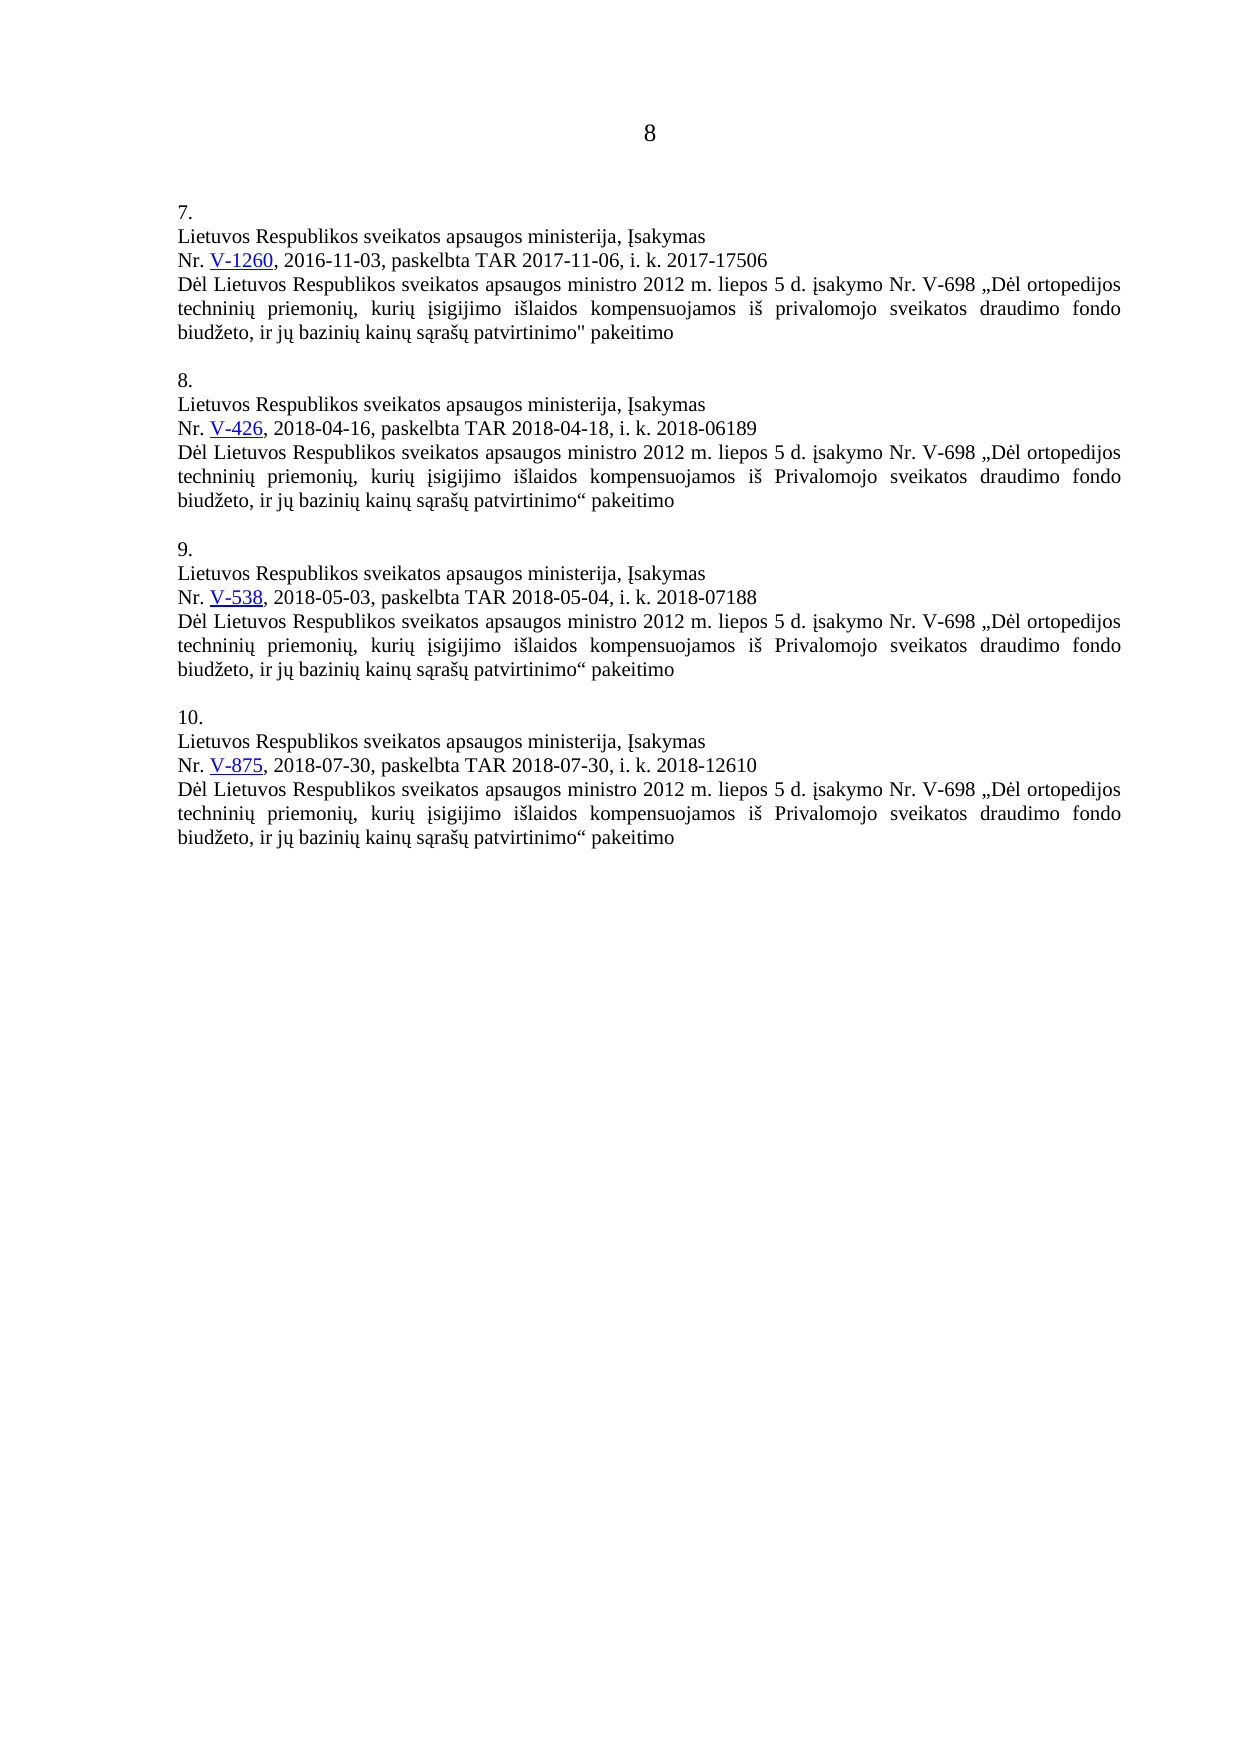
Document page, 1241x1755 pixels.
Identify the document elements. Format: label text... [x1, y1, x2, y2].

text Dėl Lietuvos Respublikos sveikatos apsaugos ministro 2012 m. liepos 5 d. įsakymo Nr. V-698 „Dėl ortopedijos techninių priemonių, kurių įsigijimo išlaidos kompensuojamos iš Privalomojo sveikatos draudimo fondo biudžeto, ir jų bazinių kainų sąrašų patvirtinimo“ pakeitimo [177, 440, 1122, 512]
text 9. [177, 537, 1122, 561]
text Nr. V-426, 2018-04-16, paskelbta TAR 2018-04-18, i. k. 2018-06189 [177, 416, 1122, 440]
text Lietuvos Respublikos sveikatos apsaugos ministerija, Įsakymas [177, 561, 1122, 585]
text Nr. V-538, 2018-05-03, paskelbta TAR 2018-05-04, i. k. 2018-07188 [177, 585, 1122, 609]
text Lietuvos Respublikos sveikatos apsaugos ministerija, Įsakymas [177, 729, 1122, 753]
text Dėl Lietuvos Respublikos sveikatos apsaugos ministro 2012 m. liepos 5 d. įsakymo Nr. V-698 „Dėl ortopedijos techninių priemonių, kurių įsigijimo išlaidos kompensuojamos iš Privalomojo sveikatos draudimo fondo biudžeto, ir jų bazinių kainų sąrašų patvirtinimo“ pakeitimo [177, 609, 1122, 681]
text Lietuvos Respublikos sveikatos apsaugos ministerija, Įsakymas [177, 224, 1122, 248]
text Dėl Lietuvos Respublikos sveikatos apsaugos ministro 2012 m. liepos 5 d. įsakymo Nr. V-698 „Dėl ortopedijos techninių priemonių, kurių įsigijimo išlaidos kompensuojamos iš privalomojo sveikatos draudimo fondo biudžeto, ir jų bazinių kainų sąrašų patvirtinimo" pakeitimo [177, 272, 1122, 344]
text Nr. V-1260, 2016-11-03, paskelbta TAR 2017-11-06, i. k. 2017-17506 [177, 248, 1122, 272]
text Dėl Lietuvos Respublikos sveikatos apsaugos ministro 2012 m. liepos 5 d. įsakymo Nr. V-698 „Dėl ortopedijos techninių priemonių, kurių įsigijimo išlaidos kompensuojamos iš Privalomojo sveikatos draudimo fondo biudžeto, ir jų bazinių kainų sąrašų patvirtinimo“ pakeitimo [177, 777, 1122, 849]
text 8. [177, 368, 1122, 392]
text Nr. V-875, 2018-07-30, paskelbta TAR 2018-07-30, i. k. 2018-12610 [177, 753, 1122, 777]
text Lietuvos Respublikos sveikatos apsaugos ministerija, Įsakymas [177, 392, 1122, 416]
text 7. [177, 200, 1122, 224]
text 10. [177, 705, 1122, 729]
